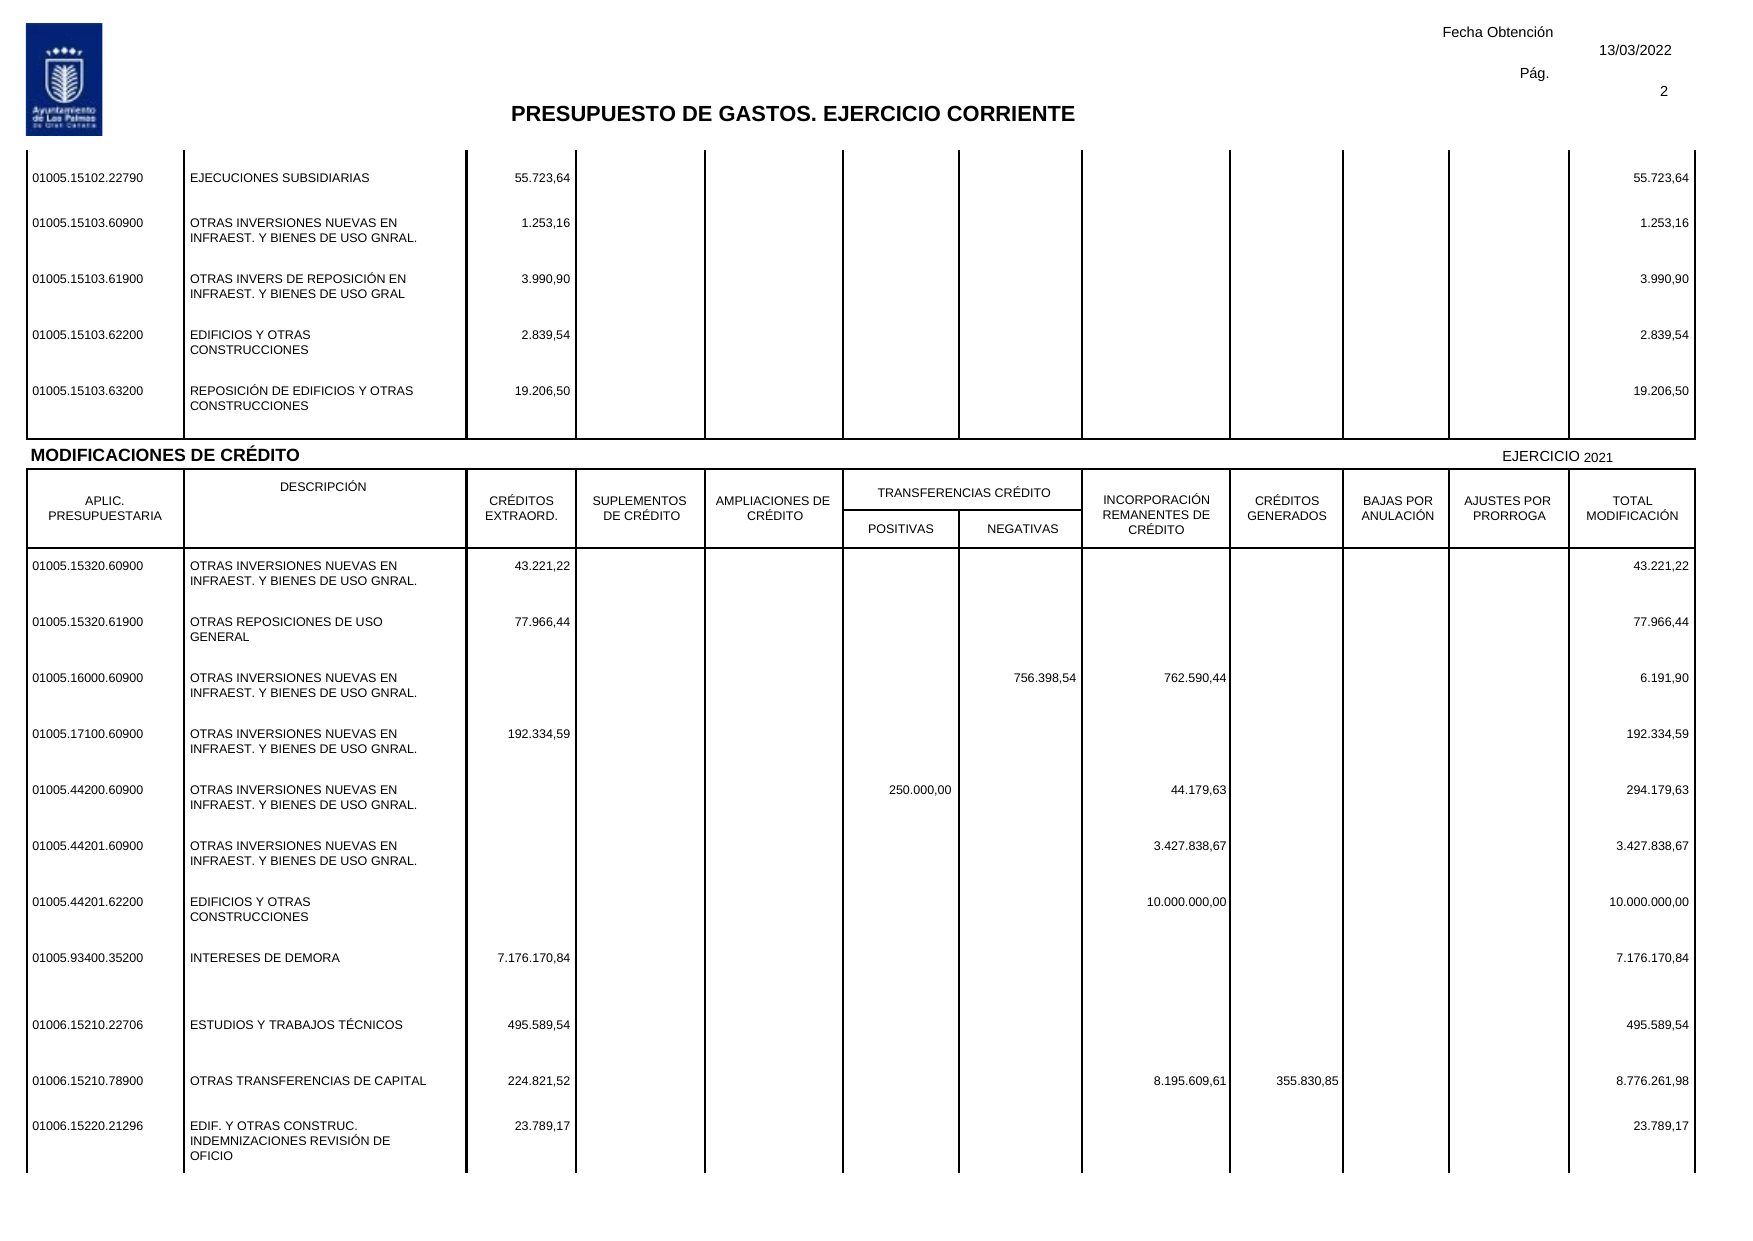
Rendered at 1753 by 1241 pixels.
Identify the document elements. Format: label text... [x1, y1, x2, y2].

table_cell [468, 829, 575, 885]
picture [25, 23, 103, 136]
table_cell [844, 318, 958, 374]
table_cell [1450, 773, 1568, 829]
table_cell [960, 374, 1081, 437]
table_cell 192.334,59 [1570, 717, 1694, 773]
table_cell [844, 549, 958, 605]
table_cell [577, 941, 704, 997]
table_cell [960, 262, 1081, 318]
table_header INCORPORACIÓN REMANENTES DE CRÉDITO [1083, 470, 1229, 547]
table_cell [1344, 661, 1448, 717]
table_cell 23.789,17 [1570, 1109, 1694, 1173]
table_cell [706, 1053, 842, 1109]
table_cell [706, 773, 842, 829]
table_cell [1231, 829, 1342, 885]
table_cell [706, 150, 842, 206]
table_cell 01005.16000.60900 [28, 661, 183, 717]
table_cell 3.990,90 [468, 262, 575, 318]
table_cell [1450, 1053, 1568, 1109]
table_cell [1083, 206, 1229, 262]
table_cell [1231, 206, 1342, 262]
table_cell [1450, 318, 1568, 374]
table_cell 44.179,63 [1083, 773, 1229, 829]
table_cell 495.589,54 [1570, 997, 1694, 1053]
table_cell [577, 1109, 704, 1173]
table_cell [844, 661, 958, 717]
table_cell [1231, 150, 1342, 206]
table_cell 19.206,50 [1570, 374, 1694, 437]
table_cell [1083, 605, 1229, 661]
table_cell 2.839,54 [1570, 318, 1694, 374]
table_cell 01005.44201.60900 [28, 829, 183, 885]
table_cell [577, 206, 704, 262]
table_cell [1450, 605, 1568, 661]
table_cell 77.966,44 [468, 605, 575, 661]
table_cell 355.830,85 [1231, 1053, 1342, 1109]
table_cell [468, 885, 575, 941]
table_cell [1231, 773, 1342, 829]
table_cell [706, 661, 842, 717]
table_cell OTRAS INVERSIONES NUEVAS EN INFRAEST. Y BIENES DE USO GNRAL. [185, 549, 465, 605]
table_cell [1231, 661, 1342, 717]
table_cell 43.221,22 [1570, 549, 1694, 605]
table_cell [1231, 262, 1342, 318]
table_cell [706, 1109, 842, 1173]
table_cell [577, 605, 704, 661]
table_cell [1083, 997, 1229, 1053]
table_cell [960, 941, 1081, 997]
table_cell [577, 997, 704, 1053]
table_cell [844, 829, 958, 885]
table_cell EDIFICIOS Y OTRAS CONSTRUCCIONES [185, 885, 465, 941]
table_cell [1450, 262, 1568, 318]
table_cell OTRAS INVERSIONES NUEVAS EN INFRAEST. Y BIENES DE USO GNRAL. [185, 206, 465, 262]
table_cell [706, 605, 842, 661]
table_header CRÉDITOS GENERADOS [1231, 470, 1342, 547]
table_cell REPOSICIÓN DE EDIFICIOS Y OTRAS CONSTRUCCIONES [185, 374, 465, 437]
table_header CRÉDITOS EXTRAORD. [468, 470, 575, 547]
table_cell [706, 717, 842, 773]
table_cell [706, 318, 842, 374]
table_cell 10.000.000,00 [1083, 885, 1229, 941]
table_cell 8.195.609,61 [1083, 1053, 1229, 1109]
table_cell 8.776.261,98 [1570, 1053, 1694, 1109]
table_cell 01006.15220.21296 [28, 1109, 183, 1173]
table_cell [1344, 1053, 1448, 1109]
table_cell 19.206,50 [468, 374, 575, 437]
table_cell [706, 262, 842, 318]
table_cell [1344, 318, 1448, 374]
table_cell [1083, 262, 1229, 318]
table_cell [1450, 829, 1568, 885]
table_cell [1450, 997, 1568, 1053]
table_cell [1450, 885, 1568, 941]
table_cell [1450, 549, 1568, 605]
table_cell [577, 549, 704, 605]
table_cell [960, 997, 1081, 1053]
table_cell 43.221,22 [468, 549, 575, 605]
table_cell [577, 150, 704, 206]
table_cell [1344, 997, 1448, 1053]
table_header AJUSTES POR PRORROGA [1450, 470, 1568, 547]
table_cell [1083, 150, 1229, 206]
table_cell [1083, 318, 1229, 374]
table_cell 495.589,54 [468, 997, 575, 1053]
table_cell 7.176.170,84 [1570, 941, 1694, 997]
table_cell 55.723,64 [1570, 150, 1694, 206]
table_cell [1450, 717, 1568, 773]
table_cell [844, 150, 958, 206]
table_cell ESTUDIOS Y TRABAJOS TÉCNICOS [185, 997, 465, 1053]
table_cell 01005.17100.60900 [28, 717, 183, 773]
table_cell [1231, 997, 1342, 1053]
table_cell EDIFICIOS Y OTRAS CONSTRUCCIONES [185, 318, 465, 374]
table_cell POSITIVAS [844, 511, 958, 547]
table_cell 2.839,54 [468, 318, 575, 374]
table_cell 01006.15210.78900 [28, 1053, 183, 1109]
table_cell [577, 773, 704, 829]
table_cell OTRAS INVERSIONES NUEVAS EN INFRAEST. Y BIENES DE USO GNRAL. [185, 773, 465, 829]
table_cell 01005.15103.60900 [28, 206, 183, 262]
table_cell [1344, 206, 1448, 262]
table_cell [1231, 1109, 1342, 1173]
table_cell [1344, 1109, 1448, 1173]
table_cell OTRAS INVERSIONES NUEVAS EN INFRAEST. Y BIENES DE USO GNRAL. [185, 717, 465, 773]
table_cell 01005.15103.61900 [28, 262, 183, 318]
table_cell OTRAS INVERSIONES NUEVAS EN INFRAEST. Y BIENES DE USO GNRAL. [185, 829, 465, 885]
table_cell [960, 829, 1081, 885]
table_cell 01005.15103.62200 [28, 318, 183, 374]
table_header TOTAL MODIFICACIÓN [1570, 470, 1694, 547]
table_header SUPLEMENTOS DE CRÉDITO [577, 470, 704, 547]
table_cell [844, 941, 958, 997]
table_cell OTRAS TRANSFERENCIAS DE CAPITAL [185, 1053, 465, 1109]
table_cell [706, 941, 842, 997]
table_cell 3.990,90 [1570, 262, 1694, 318]
table_cell 756.398,54 [960, 661, 1081, 717]
table_cell 01006.15210.22706 [28, 997, 183, 1053]
table_cell INTERESES DE DEMORA [185, 941, 465, 997]
table_cell 762.590,44 [1083, 661, 1229, 717]
table_cell [577, 374, 704, 437]
table_cell [706, 206, 842, 262]
table_cell [960, 206, 1081, 262]
table_cell [577, 262, 704, 318]
table_cell [1344, 549, 1448, 605]
table_cell 01005.15320.60900 [28, 549, 183, 605]
table_cell [1344, 717, 1448, 773]
table_cell 7.176.170,84 [468, 941, 575, 997]
text MODIFICACIONES DE CRÉDITO EJERCICIO 2021 [30, 440, 1613, 466]
table_cell [468, 773, 575, 829]
table_cell [1450, 374, 1568, 437]
table_cell [1450, 661, 1568, 717]
table_header TRANSFERENCIAS CRÉDITO [844, 470, 1081, 509]
table_cell 1.253,16 [468, 206, 575, 262]
table_cell [577, 1053, 704, 1109]
table_cell [706, 997, 842, 1053]
table_cell [1231, 374, 1342, 437]
table_cell [1344, 605, 1448, 661]
table_cell 01005.15320.61900 [28, 605, 183, 661]
table_cell [844, 1053, 958, 1109]
table_cell OTRAS REPOSICIONES DE USO GENERAL [185, 605, 465, 661]
table_cell [1450, 206, 1568, 262]
table_cell NEGATIVAS [960, 511, 1081, 547]
table_cell [577, 318, 704, 374]
table_cell [960, 1053, 1081, 1109]
table_cell [960, 318, 1081, 374]
table_cell [960, 1109, 1081, 1173]
table_cell 192.334,59 [468, 717, 575, 773]
table_cell [706, 885, 842, 941]
table_cell 55.723,64 [468, 150, 575, 206]
table_cell [844, 885, 958, 941]
table_cell [844, 997, 958, 1053]
table_cell [1231, 605, 1342, 661]
table_header APLIC. PRESUPUESTARIA [28, 470, 183, 547]
table_cell [960, 885, 1081, 941]
table_cell [1450, 941, 1568, 997]
table_cell EJECUCIONES SUBSIDIARIAS [185, 150, 465, 206]
table_cell [706, 549, 842, 605]
table_cell 1.253,16 [1570, 206, 1694, 262]
table_cell [1344, 941, 1448, 997]
table_cell [844, 374, 958, 437]
table_cell 6.191,90 [1570, 661, 1694, 717]
table_cell [844, 605, 958, 661]
table_cell [577, 661, 704, 717]
table_cell [1231, 717, 1342, 773]
table_cell [1344, 829, 1448, 885]
table_cell [468, 661, 575, 717]
table_cell [844, 262, 958, 318]
table_cell [1083, 1109, 1229, 1173]
table_cell [844, 206, 958, 262]
table_cell [1344, 374, 1448, 437]
table_cell 01005.15102.22790 [28, 150, 183, 206]
table_cell [960, 549, 1081, 605]
table_cell 294.179,63 [1570, 773, 1694, 829]
table_cell [1450, 1109, 1568, 1173]
table_cell [960, 773, 1081, 829]
table_cell [1344, 773, 1448, 829]
table_cell 77.966,44 [1570, 605, 1694, 661]
table_cell [1083, 717, 1229, 773]
table_cell [706, 374, 842, 437]
table_header AMPLIACIONES DE CRÉDITO [706, 470, 842, 547]
table_cell [960, 605, 1081, 661]
table_cell OTRAS INVERSIONES NUEVAS EN INFRAEST. Y BIENES DE USO GNRAL. [185, 661, 465, 717]
table_cell [960, 150, 1081, 206]
table_cell [1344, 885, 1448, 941]
table_cell EDIF. Y OTRAS CONSTRUC. INDEMNIZACIONES REVISIÓN DE OFICIO [185, 1109, 465, 1173]
table_cell OTRAS INVERS DE REPOSICIÓN EN INFRAEST. Y BIENES DE USO GRAL [185, 262, 465, 318]
table_cell [844, 1109, 958, 1173]
table_cell 3.427.838,67 [1570, 829, 1694, 885]
table_cell [1231, 549, 1342, 605]
table_cell [577, 885, 704, 941]
table_cell [844, 717, 958, 773]
table_cell 01005.15103.63200 [28, 374, 183, 437]
table_cell [1083, 374, 1229, 437]
table_cell [706, 829, 842, 885]
table_cell [577, 717, 704, 773]
table_header DESCRIPCIÓN [185, 470, 465, 547]
table_cell [577, 829, 704, 885]
table_cell 10.000.000,00 [1570, 885, 1694, 941]
table_cell 01005.44201.62200 [28, 885, 183, 941]
table_cell 23.789,17 [468, 1109, 575, 1173]
table_header BAJAS POR ANULACIÓN [1344, 470, 1448, 547]
table_cell 250.000,00 [844, 773, 958, 829]
table_cell [1344, 262, 1448, 318]
table_cell [1083, 549, 1229, 605]
table_cell [1231, 941, 1342, 997]
table_cell [1231, 318, 1342, 374]
table_cell [1083, 941, 1229, 997]
table_cell 3.427.838,67 [1083, 829, 1229, 885]
table_cell [960, 717, 1081, 773]
table_cell 01005.44200.60900 [28, 773, 183, 829]
table_cell 01005.93400.35200 [28, 941, 183, 997]
table_cell 224.821,52 [468, 1053, 575, 1109]
table_cell [1231, 885, 1342, 941]
table_cell [1344, 150, 1448, 206]
table_cell [1450, 150, 1568, 206]
